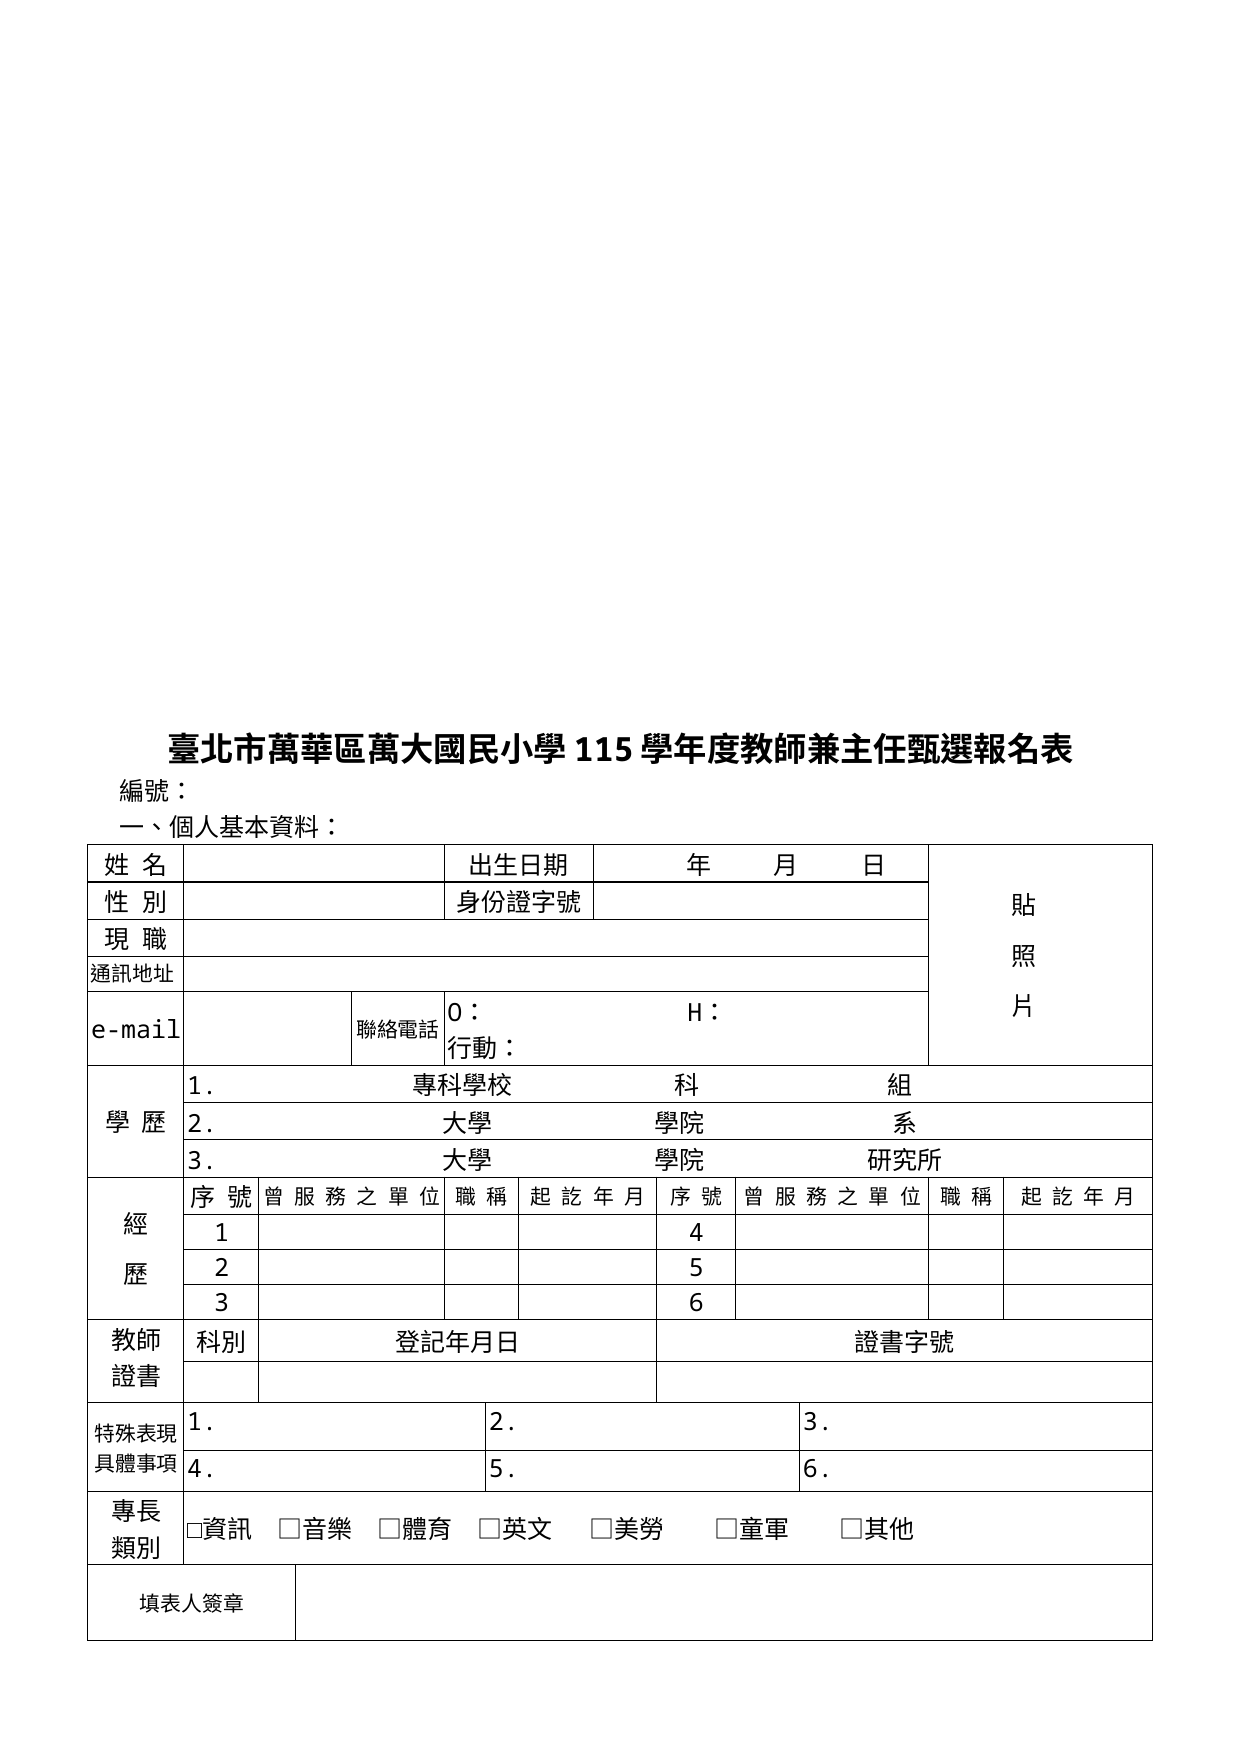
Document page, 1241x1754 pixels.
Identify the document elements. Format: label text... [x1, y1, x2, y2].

table_cell [184, 883, 444, 919]
table_cell [259, 1362, 656, 1402]
table_cell [184, 957, 928, 991]
table_cell [445, 1285, 518, 1319]
table_cell [259, 1250, 444, 1284]
table_cell [1004, 1250, 1152, 1284]
table_cell e-mail [88, 992, 183, 1065]
table_cell 性 別 [88, 883, 183, 919]
table_cell 序 號 [184, 1178, 258, 1214]
table_cell [184, 920, 928, 956]
table_cell 身份證字號 [445, 883, 593, 919]
table_cell [657, 1362, 1152, 1402]
table_cell 5 [657, 1250, 735, 1284]
table_cell 3. 大學 學院 研究所 [184, 1140, 1152, 1177]
text 編號： [94, 772, 1146, 808]
table_cell O： H： 行動： [445, 992, 928, 1065]
table_cell 特殊表現 具體事項 [88, 1403, 183, 1491]
table_cell 6. [800, 1451, 1152, 1491]
table_cell 5. [486, 1451, 799, 1491]
table_cell 3. [800, 1403, 1152, 1449]
table_cell 2 [184, 1250, 258, 1284]
table_cell [519, 1250, 656, 1284]
table_header [184, 845, 444, 881]
table_cell [736, 1215, 928, 1249]
table_cell [929, 1250, 1003, 1284]
table_cell [184, 1362, 258, 1402]
table_cell 現 職 [88, 920, 183, 956]
table_cell [929, 1215, 1003, 1249]
table_cell [736, 1285, 928, 1319]
table_header 姓 名 [88, 845, 183, 881]
table_cell [736, 1250, 928, 1284]
table_cell 6 [657, 1285, 735, 1319]
table_cell 曾 服 務 之 單 位 [259, 1178, 444, 1214]
table_cell 通訊地址 [88, 957, 183, 991]
table_cell 經 歷 [88, 1178, 183, 1319]
table_cell 填表人簽章 [88, 1565, 295, 1640]
table_cell 職 稱 [929, 1178, 1003, 1214]
table_cell 序 號 [657, 1178, 735, 1214]
table_cell [1004, 1215, 1152, 1249]
table_cell 2. [486, 1403, 799, 1449]
table_cell 1. 專科學校 科 組 [184, 1066, 1152, 1102]
table_header 出生日期 [445, 845, 593, 881]
table_header 貼 照 片 [929, 845, 1152, 1065]
table_cell □資訊 □音樂 □體育 □英文 □美勞 □童軍 □其他 [184, 1492, 1152, 1564]
table_cell 1 [184, 1215, 258, 1249]
table_cell [259, 1285, 444, 1319]
table_cell 起 訖 年 月 [519, 1178, 656, 1214]
text 臺北市萬華區萬大國民小學115學年度教師兼主任甄選報名表 [94, 723, 1146, 772]
table_cell 證書字號 [657, 1320, 1152, 1361]
table_cell [519, 1215, 656, 1249]
text 一、個人基本資料： [94, 808, 1146, 844]
table_cell 4. [184, 1451, 485, 1491]
table_cell 職 稱 [445, 1178, 518, 1214]
table_cell [519, 1285, 656, 1319]
table_cell 3 [184, 1285, 258, 1319]
table_cell 起 訖 年 月 [1004, 1178, 1152, 1214]
table_cell 登記年月日 [259, 1320, 656, 1361]
table_cell 科別 [184, 1320, 258, 1361]
table_cell 1. [184, 1403, 485, 1449]
table_cell [184, 992, 351, 1065]
table_cell [259, 1215, 444, 1249]
table_header 年 月 日 [594, 845, 928, 881]
table_cell 2. 大學 學院 系 [184, 1103, 1152, 1139]
table_cell 4 [657, 1215, 735, 1249]
table_cell 聯絡電話 [352, 992, 444, 1065]
table_cell [1004, 1285, 1152, 1319]
table_cell 專長 類別 [88, 1492, 183, 1564]
table_cell [445, 1250, 518, 1284]
table_cell [929, 1285, 1003, 1319]
table_cell 歷 學 [88, 1066, 183, 1177]
table_cell [296, 1565, 1152, 1640]
table_cell [594, 883, 928, 919]
table_cell [445, 1215, 518, 1249]
table_cell 曾 服 務 之 單 位 [736, 1178, 928, 1214]
table_cell 教師 證書 [88, 1320, 183, 1402]
